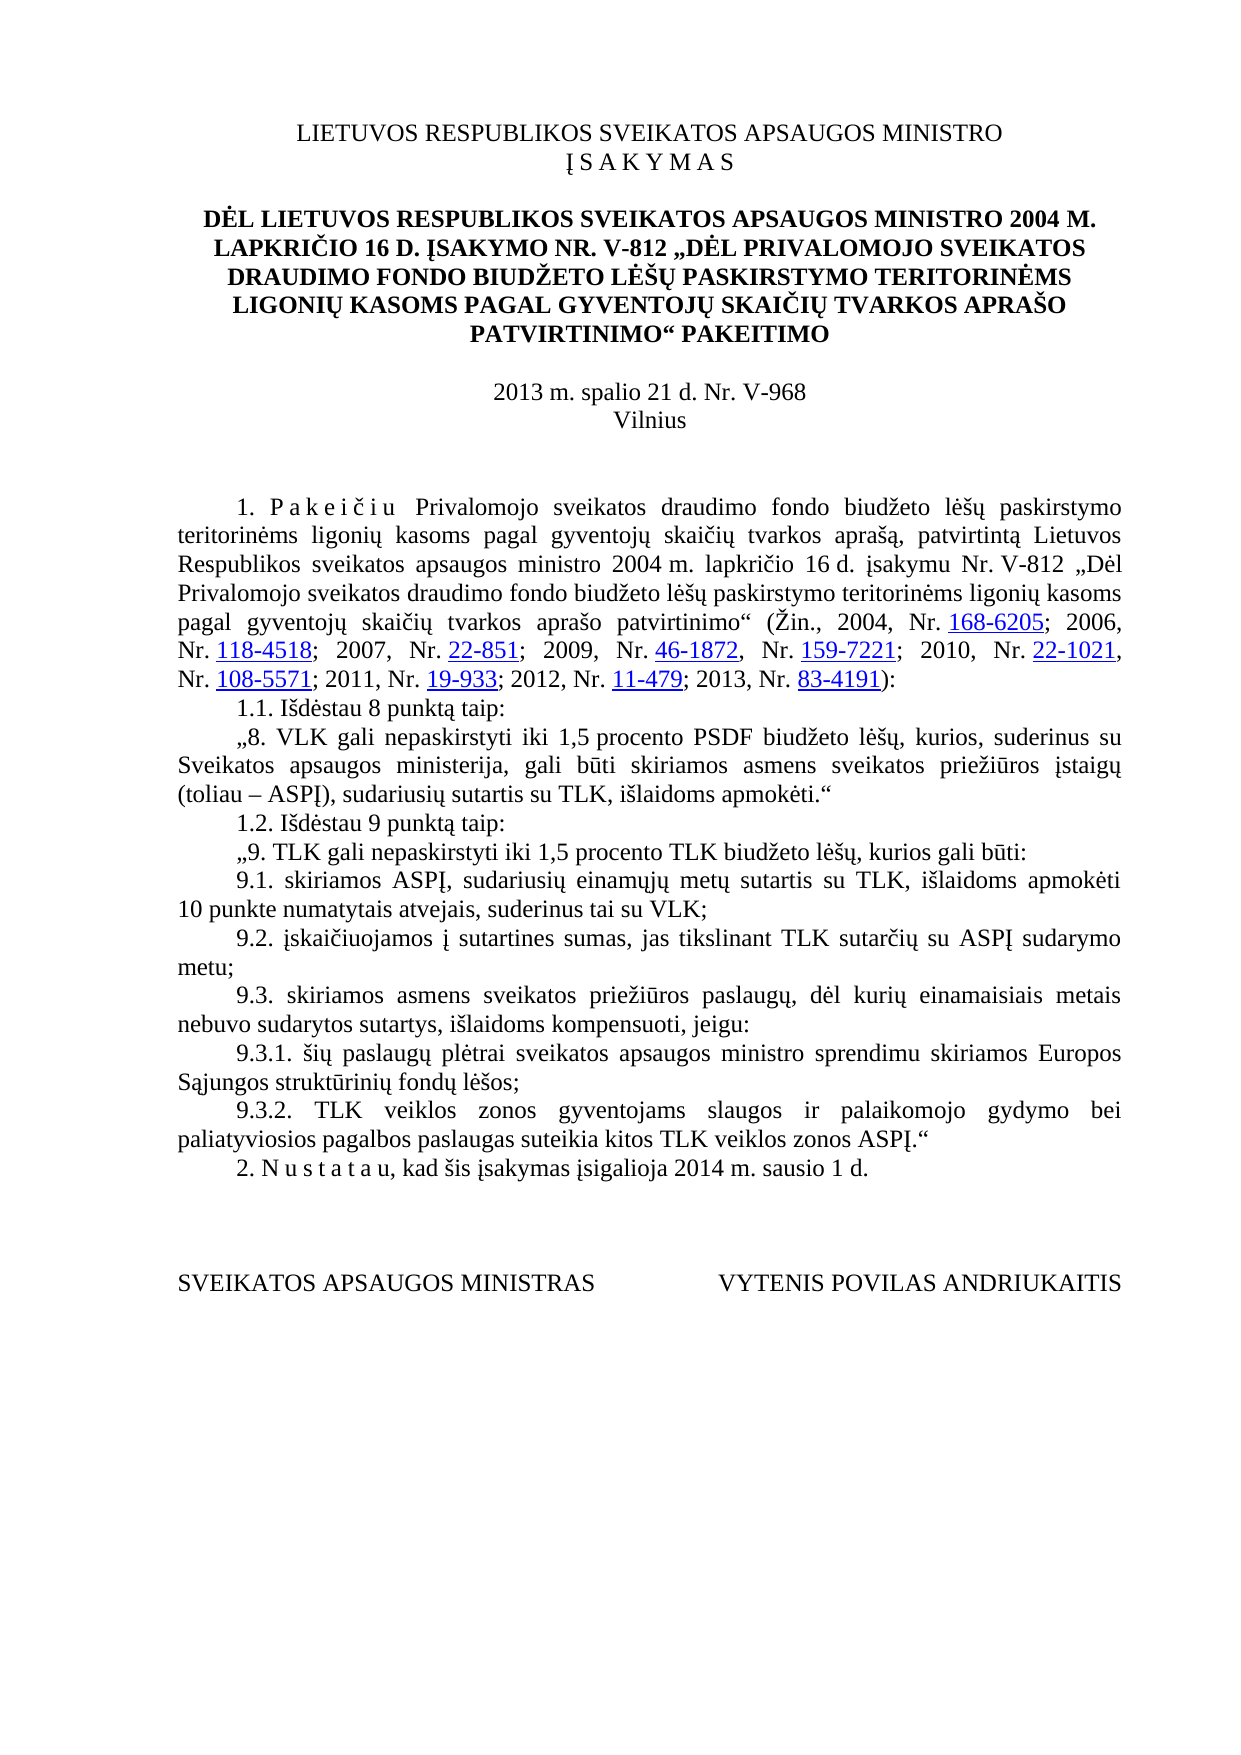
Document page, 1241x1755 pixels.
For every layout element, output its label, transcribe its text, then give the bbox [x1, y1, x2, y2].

text 9.3. skiriamos asmens sveikatos priežiūros paslaugų, dėl kurių einamaisiais metais nebuvo sudarytos sutartys, išlaidoms kompensuoti, jeigu: [177, 981, 1122, 1038]
text 9.1. skiriamos ASPĮ, sudariusių einamųjų metų sutartis su TLK, išlaidoms apmokėti 10 punkte numatytais atvejais, suderinus tai su VLK; [177, 866, 1122, 923]
text „9. TLK gali nepaskirstyti iki 1,5 procento TLK biudžeto lėšų, kurios gali būti: [177, 837, 1122, 866]
text LIETUVOS RESPUBLIKOS SVEIKATOS APSAUGOS MINISTRO [177, 118, 1122, 147]
text ĮSAKYMAS [177, 147, 1122, 176]
text Vilnius [177, 406, 1122, 434]
text SVEIKATOS APSAUGOS MINISTRAS VYTENIS POVILAS ANDRIUKAITIS [177, 1268, 1122, 1297]
text 1.1. Išdėstau 8 punktą taip: [177, 693, 1122, 722]
text 1.2. Išdėstau 9 punktą taip: [177, 808, 1122, 837]
text „8. VLK gali nepaskirstyti iki 1,5 procento PSDF biudžeto lėšų, kurios, suderinus su Sveikatos apsaugos ministerija, gali būti skiriamos asmens sveikatos priežiūros įstaigų (toliau – ASPĮ), sudariusių sutartis su TLK, išlaidoms apmokėti.“ [177, 722, 1122, 808]
text 1. Pakeičiu Privalomojo sveikatos draudimo fondo biudžeto lėšų paskirstymo teritorinėms ligonių kasoms pagal gyventojų skaičių tvarkos aprašą, patvirtintą Lietuvos Respublikos sveikatos apsaugos ministro 2004 m. lapkričio 16 d. įsakymu Nr. V-812 „Dėl Privalomojo sveikatos draudimo fondo biudžeto lėšų paskirstymo teritorinėms ligonių kasoms pagal gyventojų skaičių tvarkos aprašo patvirtinimo“ (Žin., 2004, Nr. 168-6205; 2006, Nr. 118-4518; 2007, Nr. 22-851; 2009, Nr. 46-1872, Nr. 159-7221; 2010, Nr. 22-1021, Nr. 108-5571; 2011, Nr. 19-933; 2012, Nr. 11-479; 2013, Nr. 83-4191): [177, 492, 1122, 693]
text 9.3.1. šių paslaugų plėtrai sveikatos apsaugos ministro sprendimu skiriamos Europos Sąjungos struktūrinių fondų lėšos; [177, 1038, 1122, 1096]
text DĖL LIETUVOS RESPUBLIKOS SVEIKATOS APSAUGOS MINISTRO 2004 M. LAPKRIČIO 16 D. ĮSAKYMO Nr. V-812 „DĖL PRIVALOMOJO SVEIKATOS DRAUDIMO FONDO BIUDŽETO LĖŠŲ PASKIRSTYMO TERITORINĖMS LIGONIŲ KASOMS PAGAL GYVENTOJŲ SKAIČIŲ TVARKOS APRAŠO PATVIRTINIMO“ PAKEITIMO [177, 204, 1122, 348]
text 2. Nustatau, kad šis įsakymas įsigalioja 2014 m. sausio 1 d. [177, 1153, 1122, 1182]
text 2013 m. spalio 21 d. Nr. V-968 [177, 377, 1122, 406]
text 9.3.2. TLK veiklos zonos gyventojams slaugos ir palaikomojo gydymo bei paliatyviosios pagalbos paslaugas suteikia kitos TLK veiklos zonos ASPĮ.“ [177, 1096, 1122, 1153]
text 9.2. įskaičiuojamos į sutartines sumas, jas tikslinant TLK sutarčių su ASPĮ sudarymo metu; [177, 923, 1122, 981]
